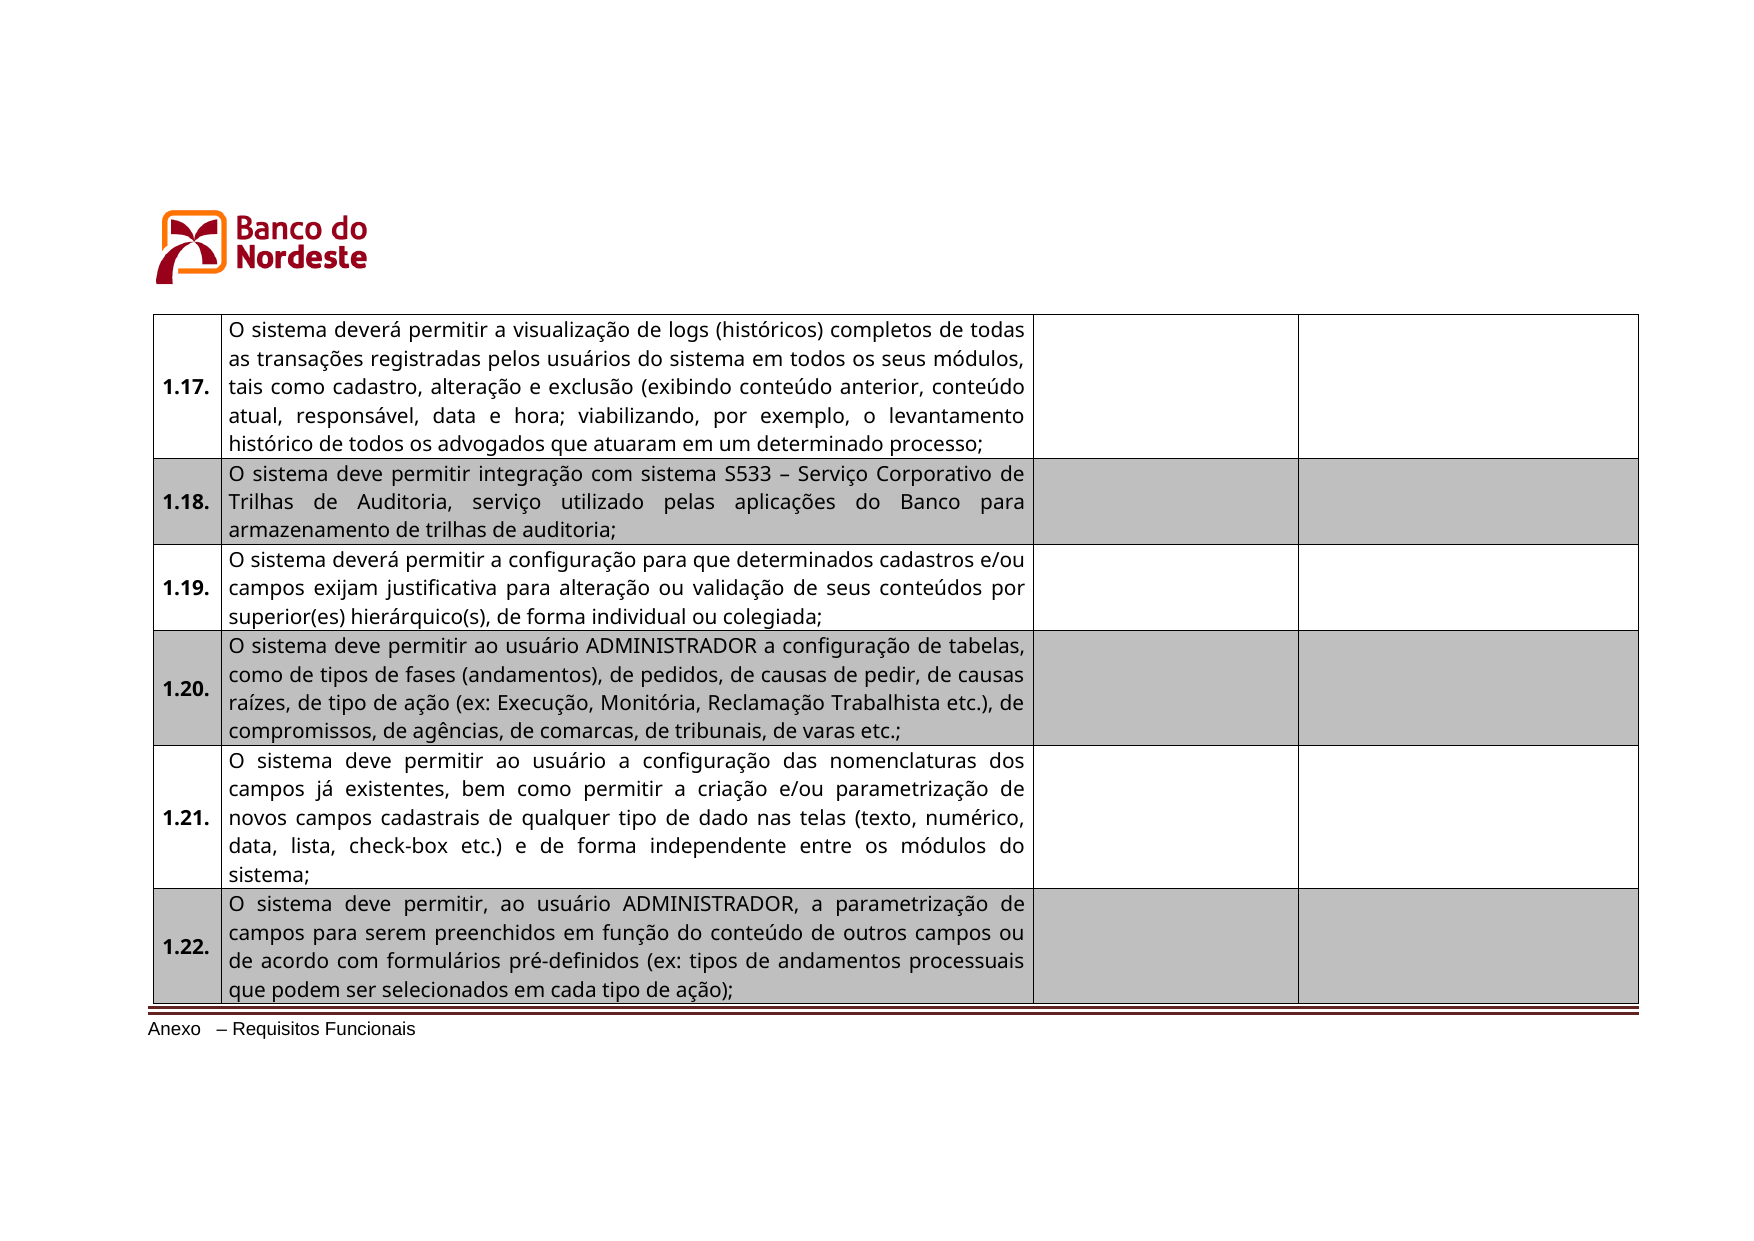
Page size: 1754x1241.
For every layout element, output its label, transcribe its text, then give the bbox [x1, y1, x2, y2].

table_cell [1299, 545, 1638, 630]
table_cell [1034, 746, 1298, 888]
table_cell O sistema deve permitir ao usuário a configuração das nomenclaturas dos campos já existentes, bem como permitir a criação e/ou parametrização de novos campos cadastrais de qualquer tipo de dado nas telas (texto, numérico, data, lista, check-box etc.) e de forma independente entre os módulos do sistema; [222, 746, 1033, 888]
table_cell O sistema deverá permitir a visualização de logs (históricos) completos de todas as transações registradas pelos usuários do sistema em todos os seus módulos, tais como cadastro, alteração e exclusão (exibindo conteúdo anterior, conteúdo atual, responsável, data e hora; viabilizando, por exemplo, o levantamento histórico de todos os advogados que atuaram em um determinado processo; [222, 315, 1033, 458]
table_cell [154, 746, 221, 888]
table_cell [1034, 459, 1298, 544]
table_cell [1034, 545, 1298, 630]
table_cell [1034, 315, 1298, 458]
table_cell O sistema deve permitir, ao usuário ADMINISTRADOR, a parametrização de campos para serem preenchidos em função do conteúdo de outros campos ou de acordo com formulários pré-definidos (ex: tipos de andamentos processuais que podem ser selecionados em cada tipo de ação); [222, 889, 1033, 1003]
table_cell [154, 889, 221, 1003]
table_cell O sistema deve permitir integração com sistema S533 – Serviço Corporativo de Trilhas de Auditoria, serviço utilizado pelas aplicações do Banco para armazenamento de trilhas de auditoria; [222, 459, 1033, 544]
table_cell [1299, 889, 1638, 1003]
table_cell [154, 545, 221, 630]
table_cell [154, 459, 221, 544]
table_cell [1034, 631, 1298, 745]
table_cell [1034, 889, 1298, 1003]
table_cell O sistema deve permitir ao usuário ADMINISTRADOR a configuração de tabelas, como de tipos de fases (andamentos), de pedidos, de causas de pedir, de causas raízes, de tipo de ação (ex: Execução, Monitória, Reclamação Trabalhista etc.), de compromissos, de agências, de comarcas, de tribunais, de varas etc.; [222, 631, 1033, 745]
table_cell [1299, 315, 1638, 458]
table_cell O sistema deverá permitir a configuração para que determinados cadastros e/ou campos exijam justificativa para alteração ou validação de seus conteúdos por superior(es) hierárquico(s), de forma individual ou colegiada; [222, 545, 1033, 630]
table_cell [1299, 631, 1638, 745]
table_cell [1299, 746, 1638, 888]
table_cell [154, 631, 221, 745]
table_cell [154, 315, 221, 458]
table_cell [1299, 459, 1638, 544]
